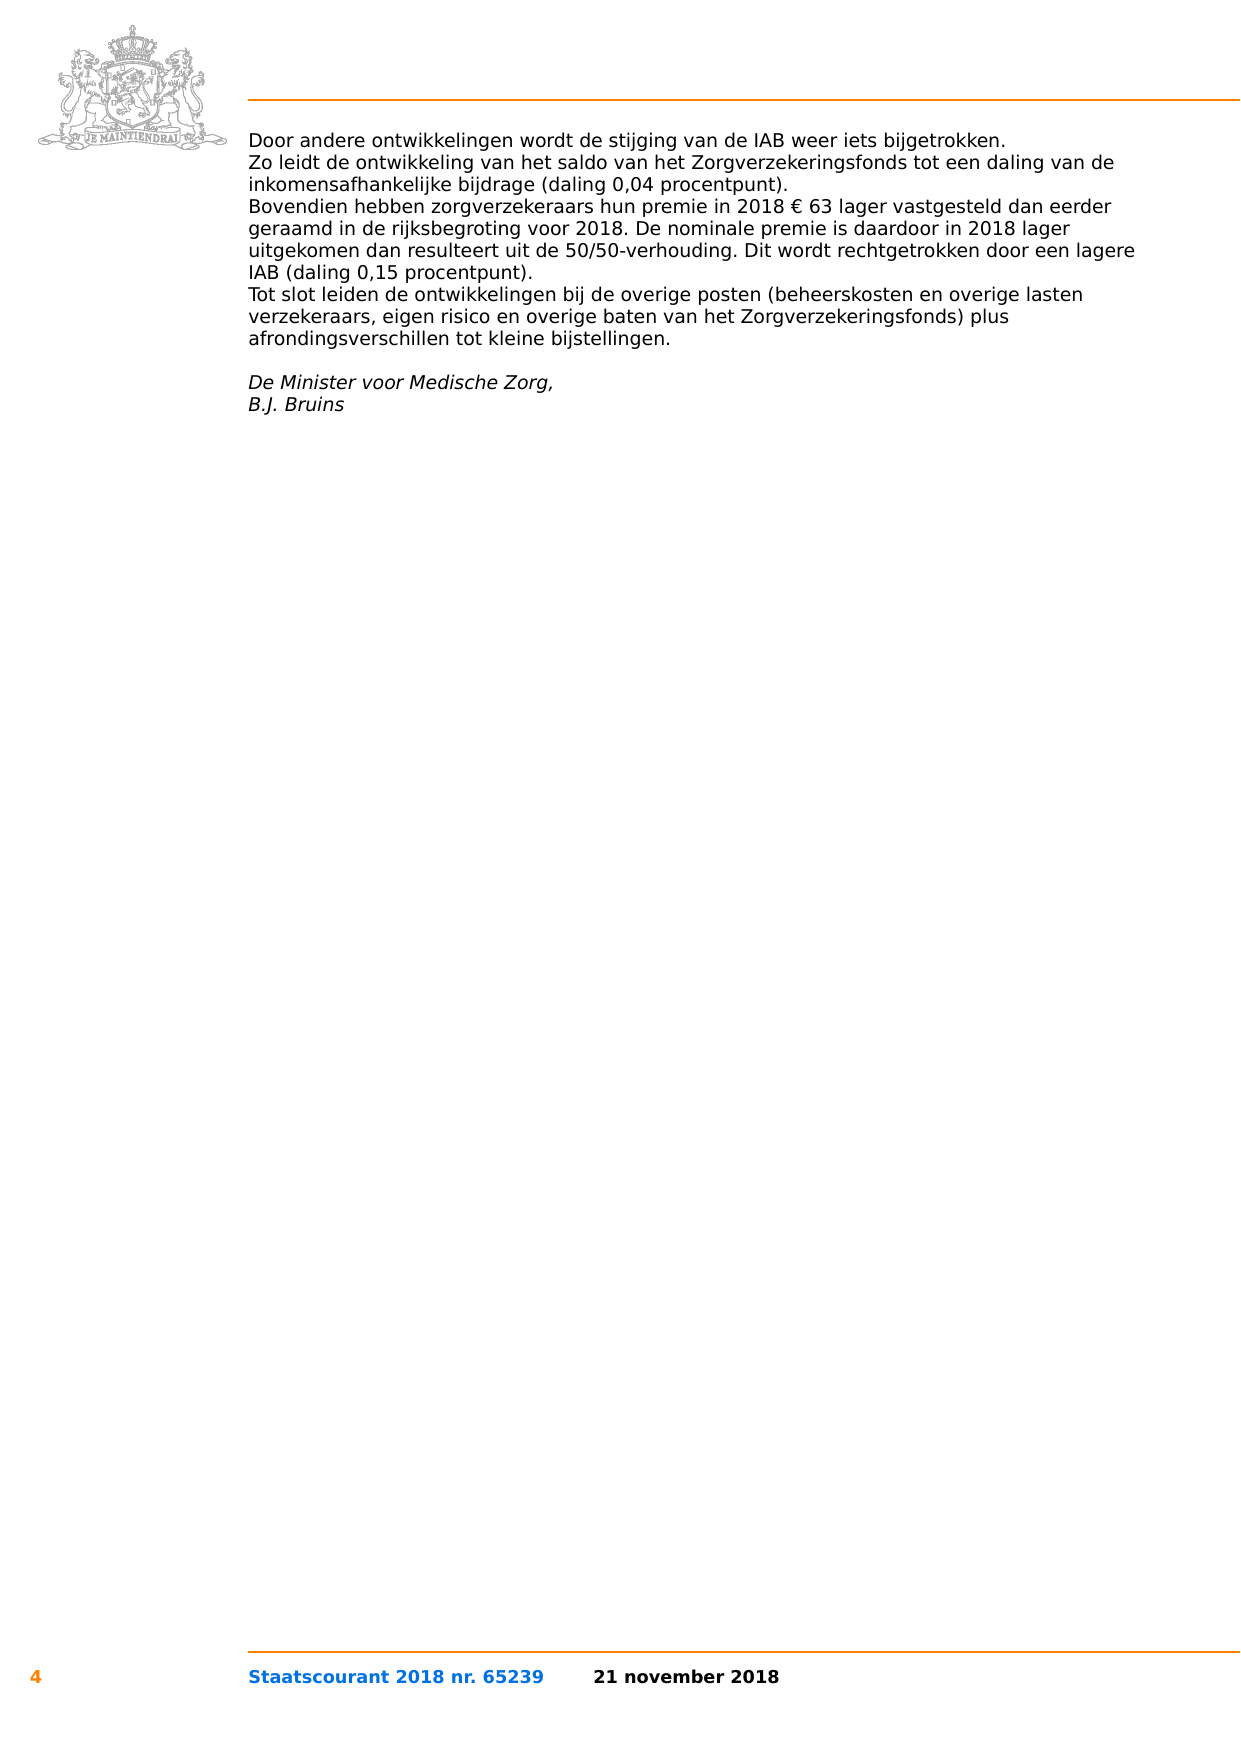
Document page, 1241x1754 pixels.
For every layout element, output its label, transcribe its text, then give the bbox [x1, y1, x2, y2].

text Zo leidt de ontwikkeling van het saldo van het Zorgverzekeringsfonds tot een daling van de inkomensafhankelijke bijdrage (daling 0,04 procentpunt). [248, 152, 1163, 196]
text Tot slot leiden de ontwikkelingen bij de overige posten (beheerskosten en overige lasten verzekeraars, eigen risico en overige baten van het Zorgverzekeringsfonds) plus afrondingsverschillen tot kleine bijstellingen. [248, 284, 1163, 350]
text Door andere ontwikkelingen wordt de stijging van de IAB weer iets bijgetrokken. [248, 130, 1163, 152]
text De Minister voor Medische Zorg, B.J. Bruins [248, 372, 1163, 416]
picture [38, 25, 227, 150]
text Bovendien hebben zorgverzekeraars hun premie in 2018 € 63 lager vastgesteld dan eerder geraamd in de rijksbegroting voor 2018. De nominale premie is daardoor in 2018 lager uitgekomen dan resulteert uit de 50/50-verhouding. Dit wordt rechtgetrokken door een lagere IAB (daling 0,15 procentpunt). [248, 196, 1163, 284]
